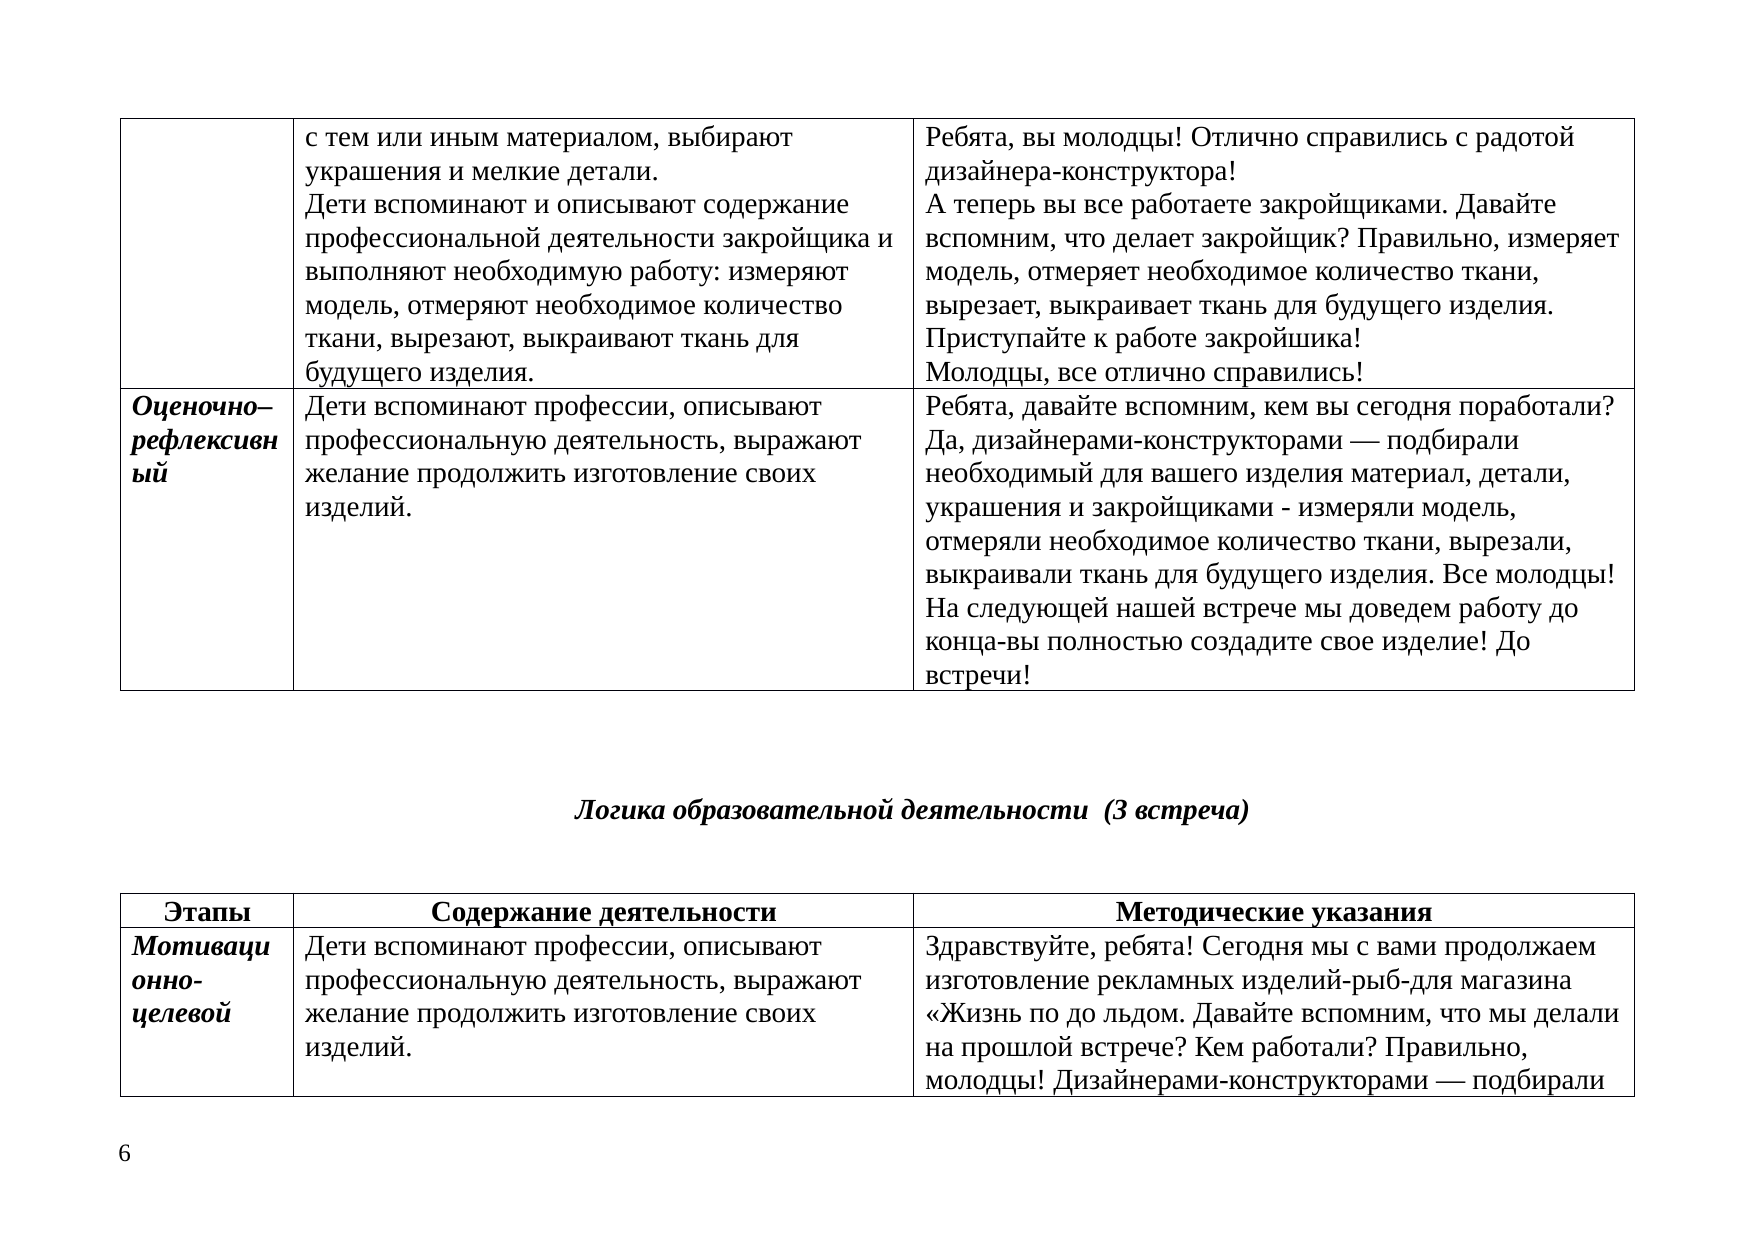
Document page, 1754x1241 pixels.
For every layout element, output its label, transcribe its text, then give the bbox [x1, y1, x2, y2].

table_cell Ребята, давайте вспомним, кем вы сегодня поработали? Да, дизайнерами-конструкторами — подбирали необходимый для вашего изделия материал, детали, украшения и закройщиками - измеряли модель, отмеряли необходимое количество ткани, вырезали, выкраивали ткань для будущего изделия. Все молодцы! На следующей нашей встрече мы доведем работу до конца-вы полностью создадите свое изделие! До встречи! [914, 389, 1634, 690]
table_cell Ребята, вы молодцы! Отлично справились с радотой дизайнера-конструктора! А теперь вы все работаете закройщиками. Давайте вспомним, что делает закройщик? Правильно, измеряет модель, отмеряет необходимое количество ткани, вырезает, выкраивает ткань для будущего изделия. Приступайте к работе закройшика! Молодцы, все отлично справились! [914, 119, 1634, 387]
table_header Методические указания [914, 894, 1634, 927]
table_cell Дети вспоминают профессии, описывают профессиональную деятельность, выражают желание продолжить изготовление своих изделий. [294, 928, 913, 1096]
table_cell Мотивационно-целевой [121, 928, 293, 1096]
table_cell Оценочно–рефлексивный [121, 389, 293, 690]
table_header Содержание деятельности [294, 894, 913, 927]
table_cell с тем или иным материалом, выбирают украшения и мелкие детали. Дети вспоминают и описывают содержание профессиональной деятельности закройщика и выполняют необходимую работу: измеряют модель, отмеряют необходимое количество ткани, вырезают, выкраивают ткань для будущего изделия. [294, 119, 913, 387]
table_header Этапы [121, 894, 293, 927]
table_cell [121, 119, 293, 387]
text Логика образовательной деятельности (3 встреча) [118, 792, 1636, 826]
table_cell Дети вспоминают профессии, описывают профессиональную деятельность, выражают желание продолжить изготовление своих изделий. [294, 389, 913, 690]
table_cell Здравствуйте, ребята! Сегодня мы с вами продолжаем изготовление рекламных изделий-рыб-для магазина «Жизнь по до льдом. Давайте вспомним, что мы делали на прошлой встрече? Кем работали? Правильно, молодцы! Дизайнерами-конструкторами — подбирали [914, 928, 1634, 1096]
